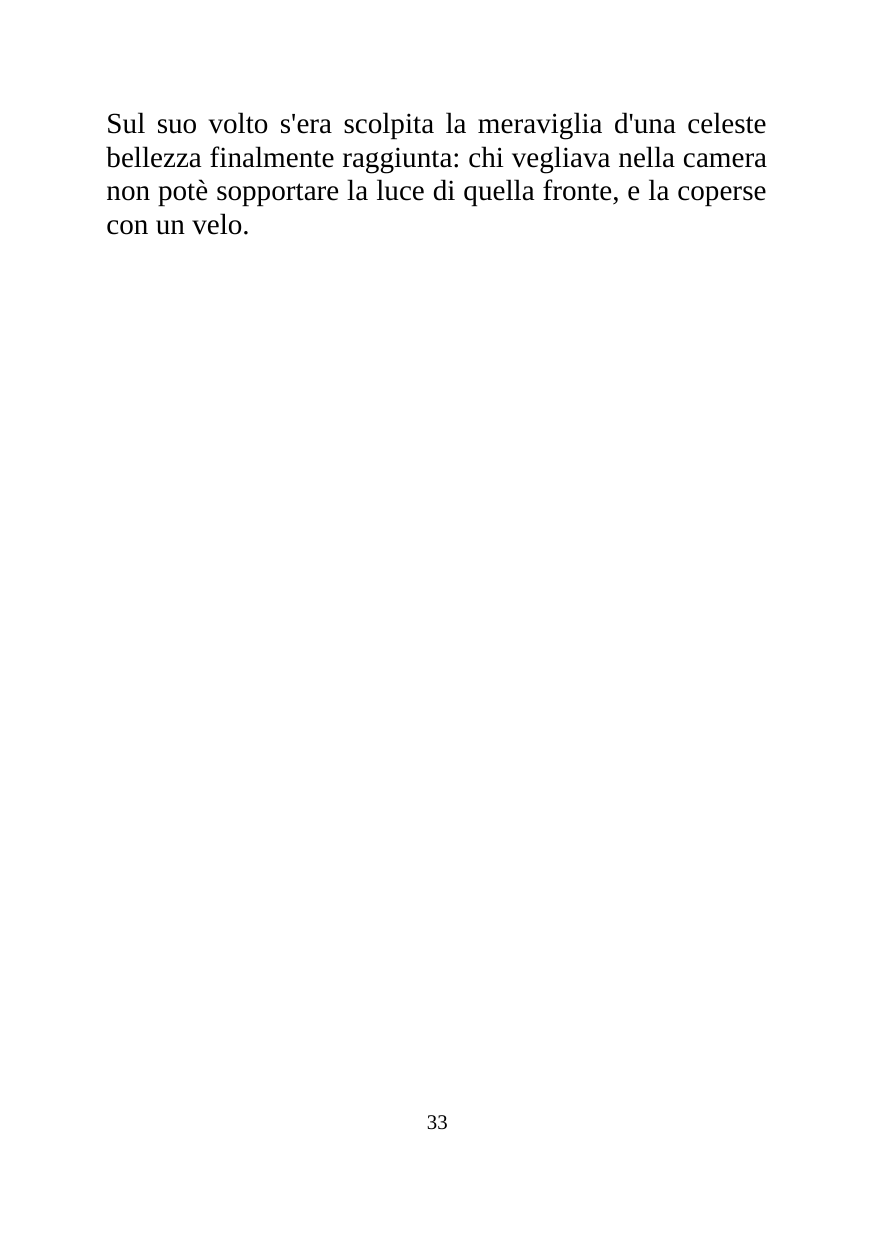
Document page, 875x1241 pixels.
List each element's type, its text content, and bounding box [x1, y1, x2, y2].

text Sul suo volto s'era scolpita la meraviglia d'una celeste bellezza finalmente raggiunta: chi vegliava nella camera non potè sopportare la luce di quella fronte, e la coperse con un velo. [106, 106, 768, 240]
